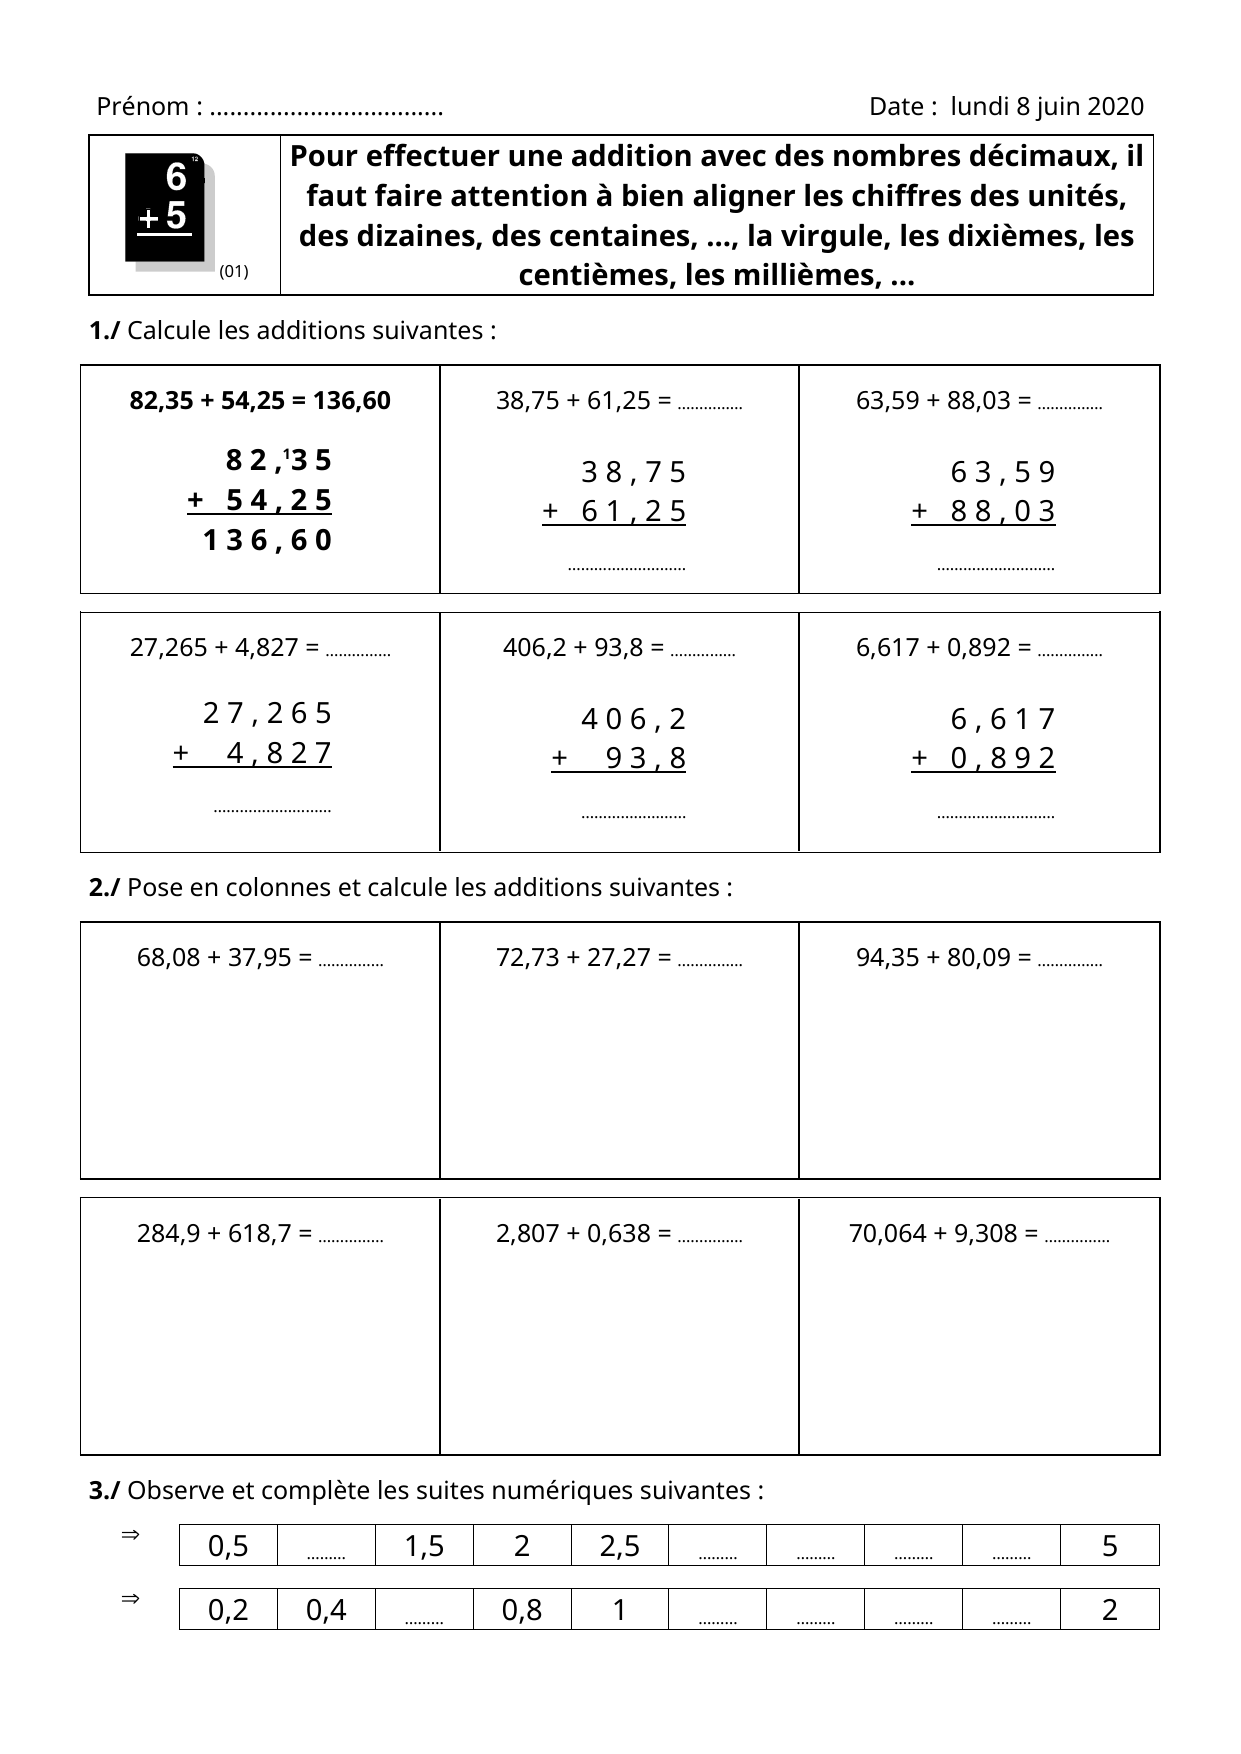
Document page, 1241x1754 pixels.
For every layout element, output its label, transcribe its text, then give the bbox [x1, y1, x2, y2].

table_header 2 [1061, 1589, 1159, 1629]
table_header ……… [767, 1525, 864, 1564]
table_header 5 [1061, 1525, 1159, 1564]
table_header ……… [669, 1589, 766, 1629]
table_header ……… [767, 1589, 864, 1629]
table_header ……… [278, 1525, 375, 1564]
table_header Prénom : ................................... [89, 89, 465, 123]
table_header Date : lundi 8 juin 2020 [465, 89, 1152, 123]
table_header 1,5 [376, 1525, 473, 1564]
table_cell 8 2 ,13 5 + 5 4 , 2 5 1 3 6 , 6 0 [81, 417, 339, 593]
table_cell [693, 664, 798, 851]
table_header 38,75 + 61,25 = …………… [441, 366, 798, 417]
table_cell 6 , 6 1 7 + 0 , 8 9 2 ……………………… [800, 664, 1062, 851]
table_cell 3 8 , 7 5 + 6 1 , 2 5 ……………………… [441, 417, 693, 593]
table_cell [441, 1250, 693, 1454]
table_cell [693, 974, 798, 1178]
text 2./ Pose en colonnes et calcule les additions suivantes : [89, 870, 1152, 904]
table_header ……… [669, 1525, 766, 1564]
table_cell [1063, 974, 1159, 1178]
text 1./ Calcule les additions suivantes : [89, 313, 1152, 347]
table_cell [441, 974, 693, 1178]
table_header ……… [376, 1589, 473, 1629]
table_header ……… [865, 1525, 962, 1564]
table_header 406,2 + 93,8 = …………… [441, 613, 798, 664]
table_header 284,9 + 618,7 = …………… [81, 1198, 440, 1249]
table_header 0,4 [278, 1589, 375, 1629]
table_header (01) [90, 136, 280, 294]
table_header 72,73 + 27,27 = …………… [441, 923, 798, 974]
table_cell [1063, 417, 1159, 593]
table_header ……… [963, 1589, 1060, 1629]
table_header 2,5 [572, 1525, 668, 1564]
table_cell [1063, 664, 1159, 851]
table_cell [800, 1250, 1062, 1454]
table_cell [81, 1250, 339, 1454]
text 3./ Observe et complète les suites numériques suivantes : [89, 1473, 1152, 1507]
table_header 2 [474, 1525, 571, 1564]
table_cell [339, 974, 439, 1178]
table_header Pour effectuer une addition avec des nombres décimaux, il faut faire attention à bien aligner les chiffres des unités, des dizaines, des centaines, ..., la virgule, les dixièmes, les centièmes, les millièmes, ... [281, 136, 1153, 294]
table_cell 2 7 , 2 6 5 + 4 , 8 2 7 ……………………… [81, 664, 339, 851]
table_header 82,35 + 54,25 = 136,60 [81, 366, 439, 417]
table_cell 4 0 6 , 2 + 9 3 , 8 …………………… [441, 664, 693, 851]
table_header 0,8 [474, 1589, 571, 1629]
table_header 70,064 + 9,308 = …………… [800, 1198, 1159, 1249]
table_cell [339, 1250, 439, 1454]
table_header 6,617 + 0,892 = …………… [800, 613, 1159, 664]
table_header 0,5 [180, 1525, 277, 1564]
table_cell 6 3 , 5 9 + 8 8 , 0 3 ……………………… [800, 417, 1062, 593]
table_header  [81, 1588, 179, 1629]
table_cell [339, 417, 439, 593]
table_header ……… [963, 1525, 1060, 1564]
table_header 94,35 + 80,09 = …………… [800, 923, 1159, 974]
table_header 2,807 + 0,638 = …………… [441, 1198, 799, 1249]
table_header 27,265 + 4,827 = …………… [81, 613, 439, 664]
table_cell [81, 974, 339, 1178]
table_header 63,59 + 88,03 = …………… [800, 366, 1159, 417]
table_header ……… [865, 1589, 962, 1629]
table_header  [81, 1524, 179, 1564]
table_header 1 [572, 1589, 668, 1629]
table_cell [800, 974, 1062, 1178]
table_header 0,2 [180, 1589, 277, 1629]
table_cell [693, 417, 798, 593]
table_cell [1063, 1250, 1159, 1454]
table_header 68,08 + 37,95 = …………… [81, 923, 439, 974]
table_cell [339, 664, 439, 851]
table_cell [693, 1250, 798, 1454]
